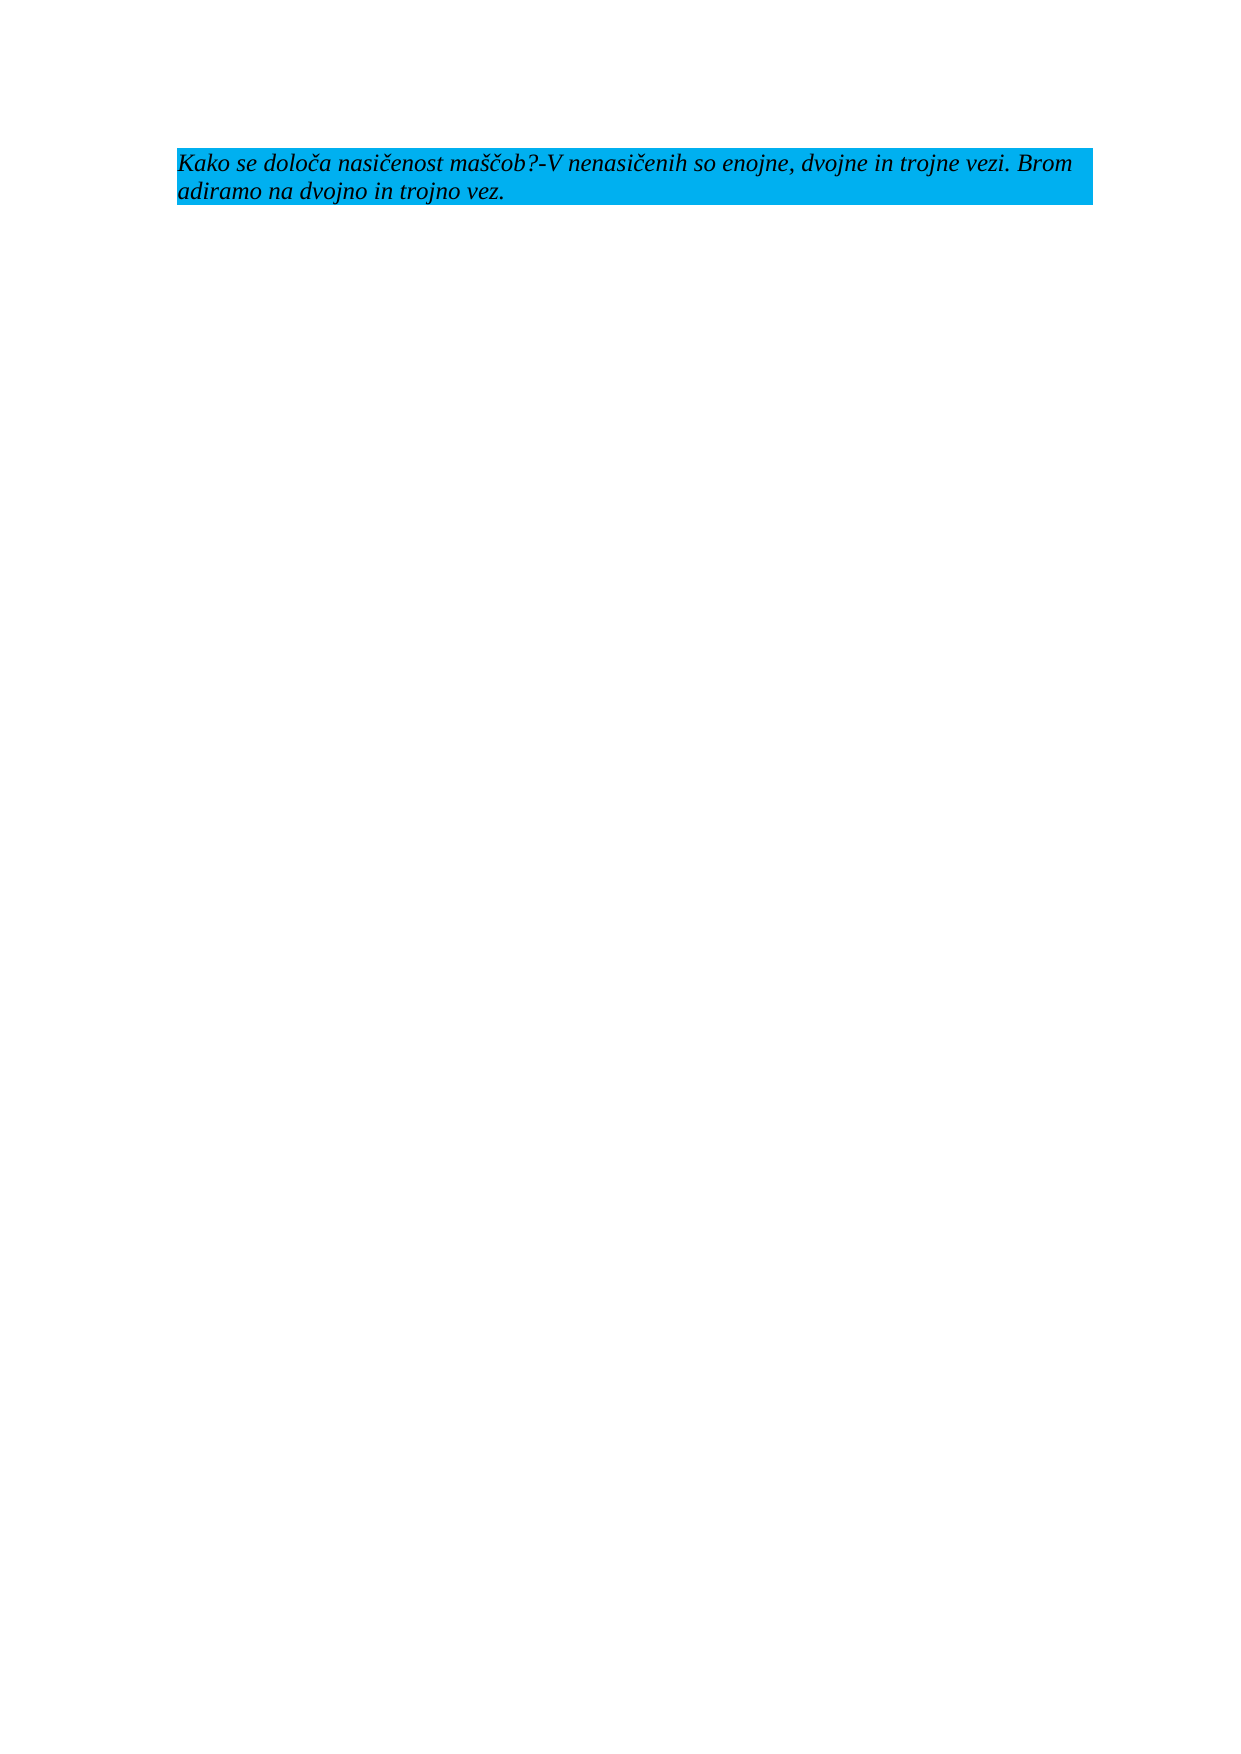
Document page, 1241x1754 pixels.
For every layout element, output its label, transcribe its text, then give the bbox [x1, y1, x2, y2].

text Kako se določa nasičenost maščob?-V nenasičenih so enojne, dvojne in trojne vezi. Brom adiramo na dvojno in trojno vez. [177, 148, 1093, 205]
